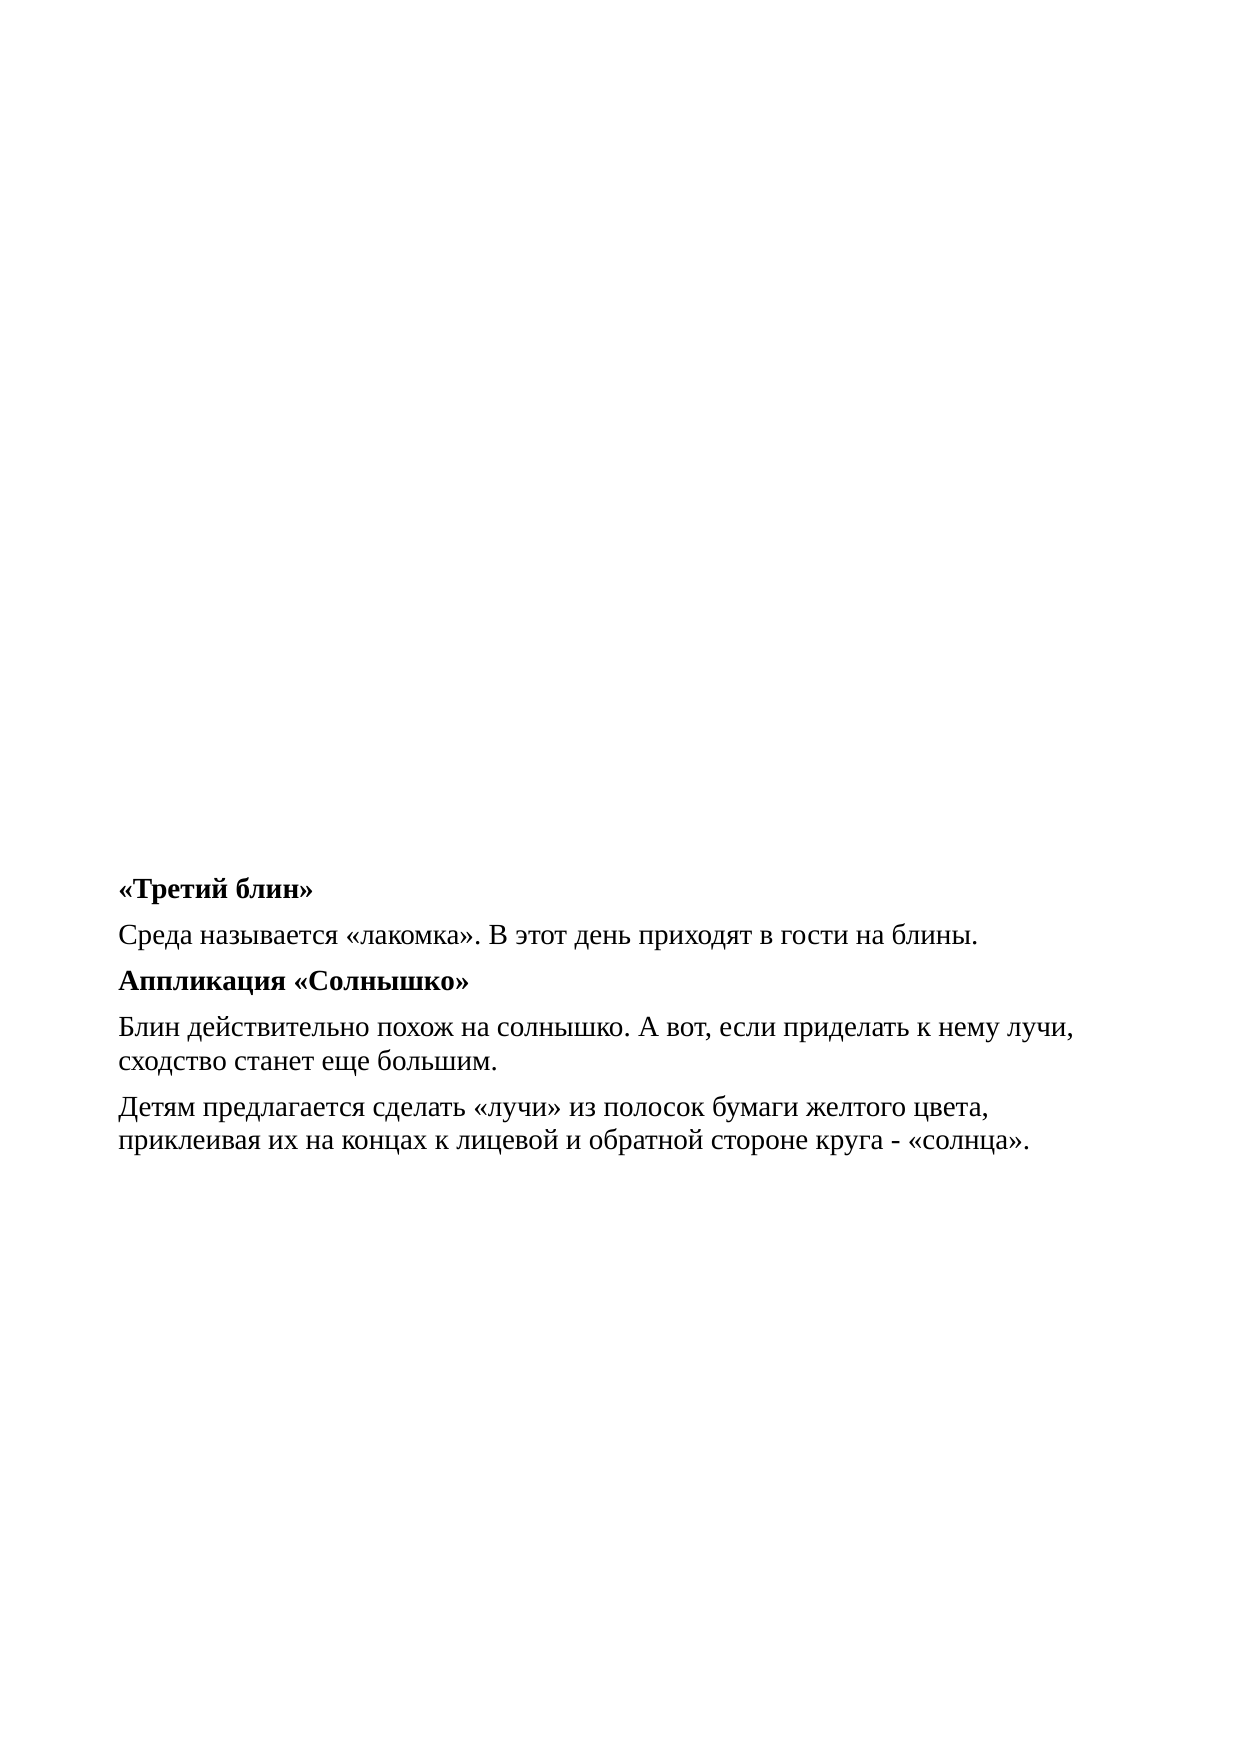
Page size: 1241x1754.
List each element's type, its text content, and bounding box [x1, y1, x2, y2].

text Аппликация «Солнышко» [118, 963, 1122, 997]
text Детям предлагается сделать «лучи» из полосок бумаги желтого цвета, приклеивая их на концах к лицевой и обратной стороне круга - «солнца». [118, 1089, 1122, 1156]
subtitle «Третий блин» [118, 871, 1122, 905]
text Блин действительно похож на солнышко. А вот, если приделать к нему лучи, сходство станет еще большим. [118, 1009, 1122, 1076]
text Среда называется «лакомка». В этот день приходят в гости на блины. [118, 917, 1122, 951]
